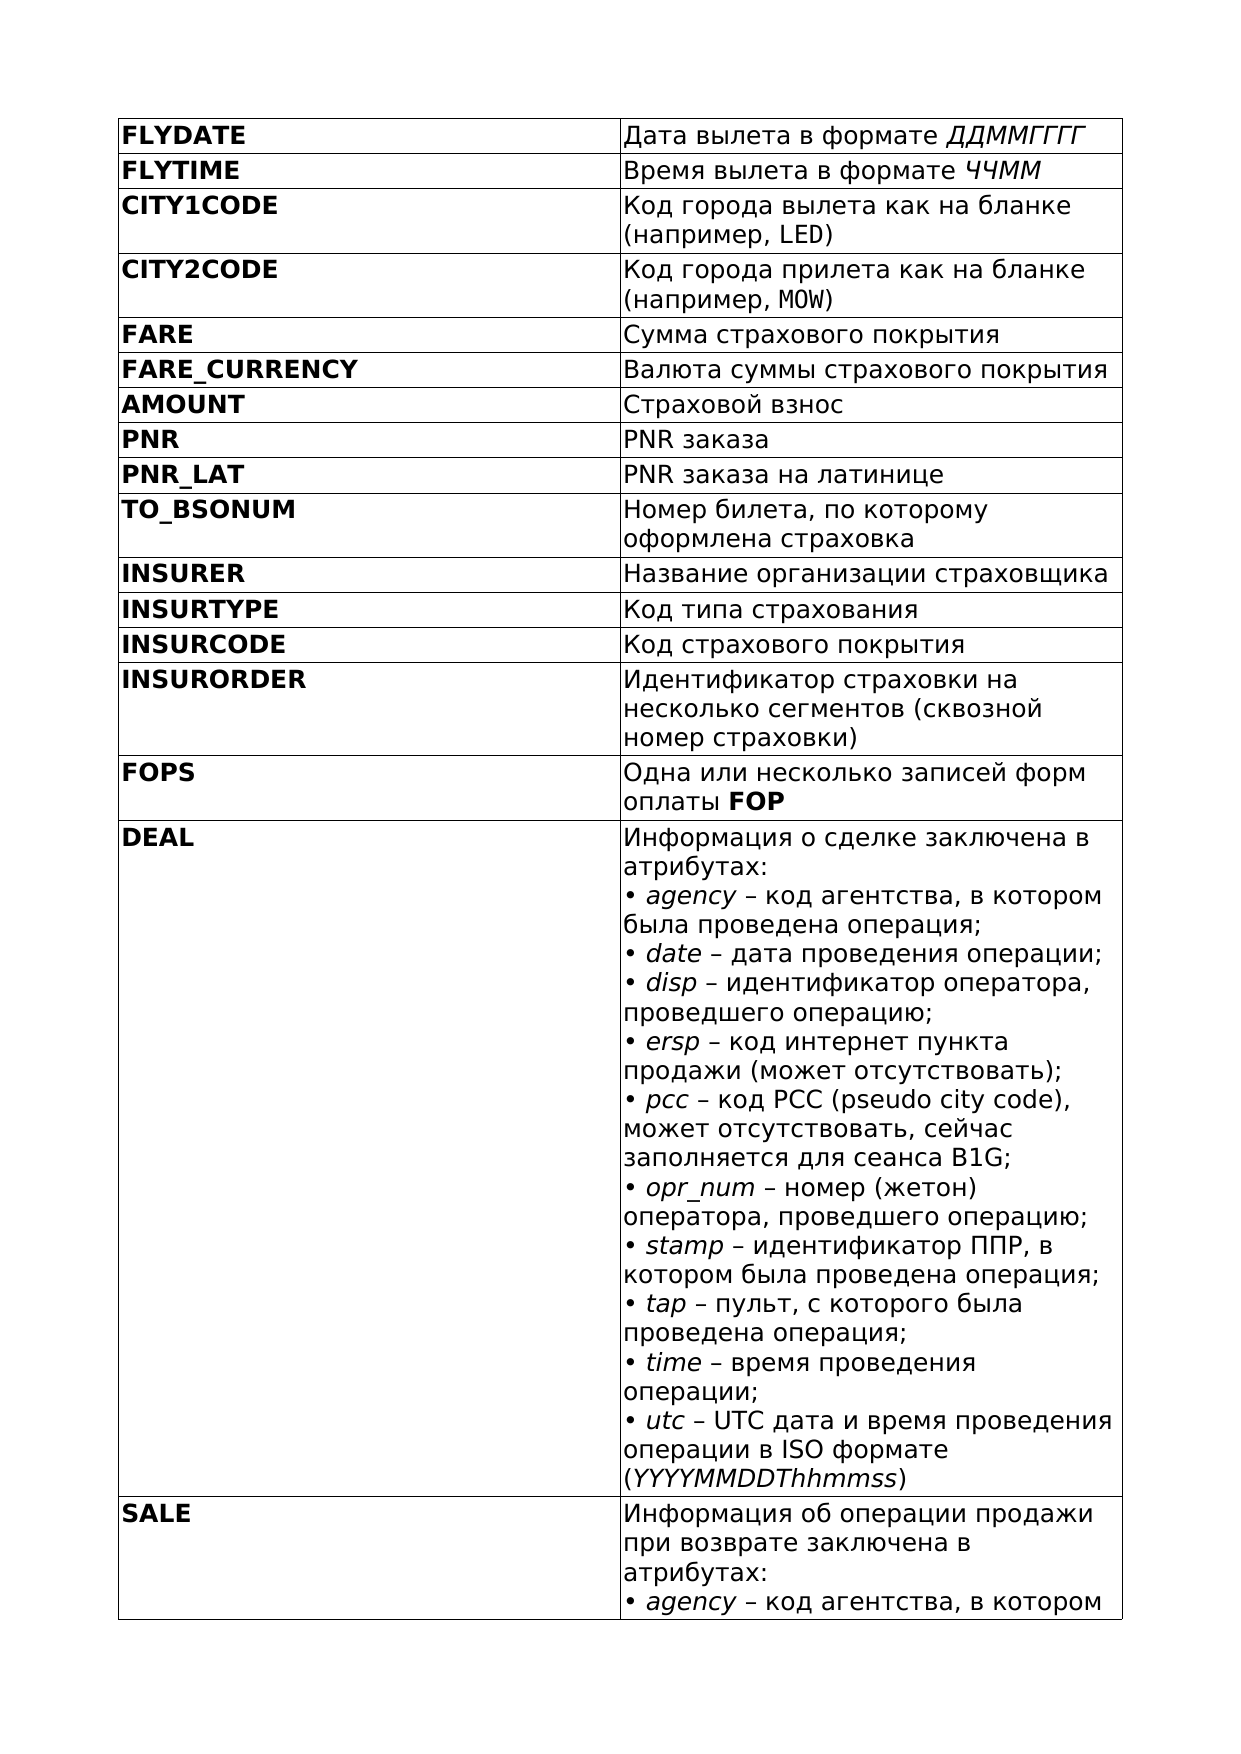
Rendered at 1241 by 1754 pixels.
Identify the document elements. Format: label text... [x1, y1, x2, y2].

table_cell PNR_LAT [119, 458, 620, 492]
table_cell Номер билета, по которому оформлена страховка [621, 494, 1122, 557]
table_cell Время вылета в формате ЧЧММ [621, 154, 1122, 188]
table_cell Код типа страхования [621, 593, 1122, 627]
table_cell INSURTYPE [119, 593, 620, 627]
table_cell PNR [119, 423, 620, 457]
table_cell Валюта суммы страхового покрытия [621, 353, 1122, 387]
table_cell Сумма страхового покрытия [621, 318, 1122, 352]
table_cell PNR заказа [621, 423, 1122, 457]
table_cell Страховой взнос [621, 388, 1122, 422]
table_cell Информация об операции продажи при возврате заключена в атрибутах: • agency – код агентства, в котором [621, 1497, 1122, 1619]
table_cell INSURCODE [119, 628, 620, 662]
table_cell INSURORDER [119, 663, 620, 755]
table_cell PNR заказа на латинице [621, 458, 1122, 492]
table_cell SALE [119, 1497, 620, 1619]
table_cell Название организации страховщика [621, 558, 1122, 592]
table_cell FLYTIME [119, 154, 620, 188]
table_cell Информация о сделке заключена в атрибутах: • agency – код агентства, в котором была проведена операция; • date – дата проведения операции; • disp – идентификатор оператора, проведшего операцию; • ersp – код интернет пункта продажи (может отсутствовать); • pcc – код PCC (pseudo city code), может отсутствовать, сейчас заполняется для сеанса B1G; • opr_num – номер (жетон) оператора, проведшего операцию; • stamp – идентификатор ППР, в котором была проведена операция; • tap – пульт, с которого была проведена операция; • time – время проведения операции; • utc – UTC дата и время проведения операции в ISO формате (YYYYMMDDThhmmss) [621, 821, 1122, 1496]
table_cell Код города вылета как на бланке (например, LED) [621, 189, 1122, 253]
table_cell CITY1CODE [119, 189, 620, 253]
table_cell FARE_CURRENCY [119, 353, 620, 387]
table_cell Одна или несколько записей форм оплаты FOP [621, 756, 1122, 820]
table_cell Идентификатор страховки на несколько сегментов (сквозной номер страховки) [621, 663, 1122, 755]
table_cell FLYDATE [119, 119, 620, 153]
table_cell FARE [119, 318, 620, 352]
table_cell Код города прилета как на бланке (например, MOW) [621, 254, 1122, 317]
table_cell CITY2CODE [119, 254, 620, 317]
table_cell FOPS [119, 756, 620, 820]
table_cell AMOUNT [119, 388, 620, 422]
table_cell Код страхового покрытия [621, 628, 1122, 662]
table_cell INSURER [119, 558, 620, 592]
table_cell Дата вылета в формате ДДММГГГГ [621, 119, 1122, 153]
table_cell DEAL [119, 821, 620, 1496]
table_cell TO_BSONUM [119, 494, 620, 557]
